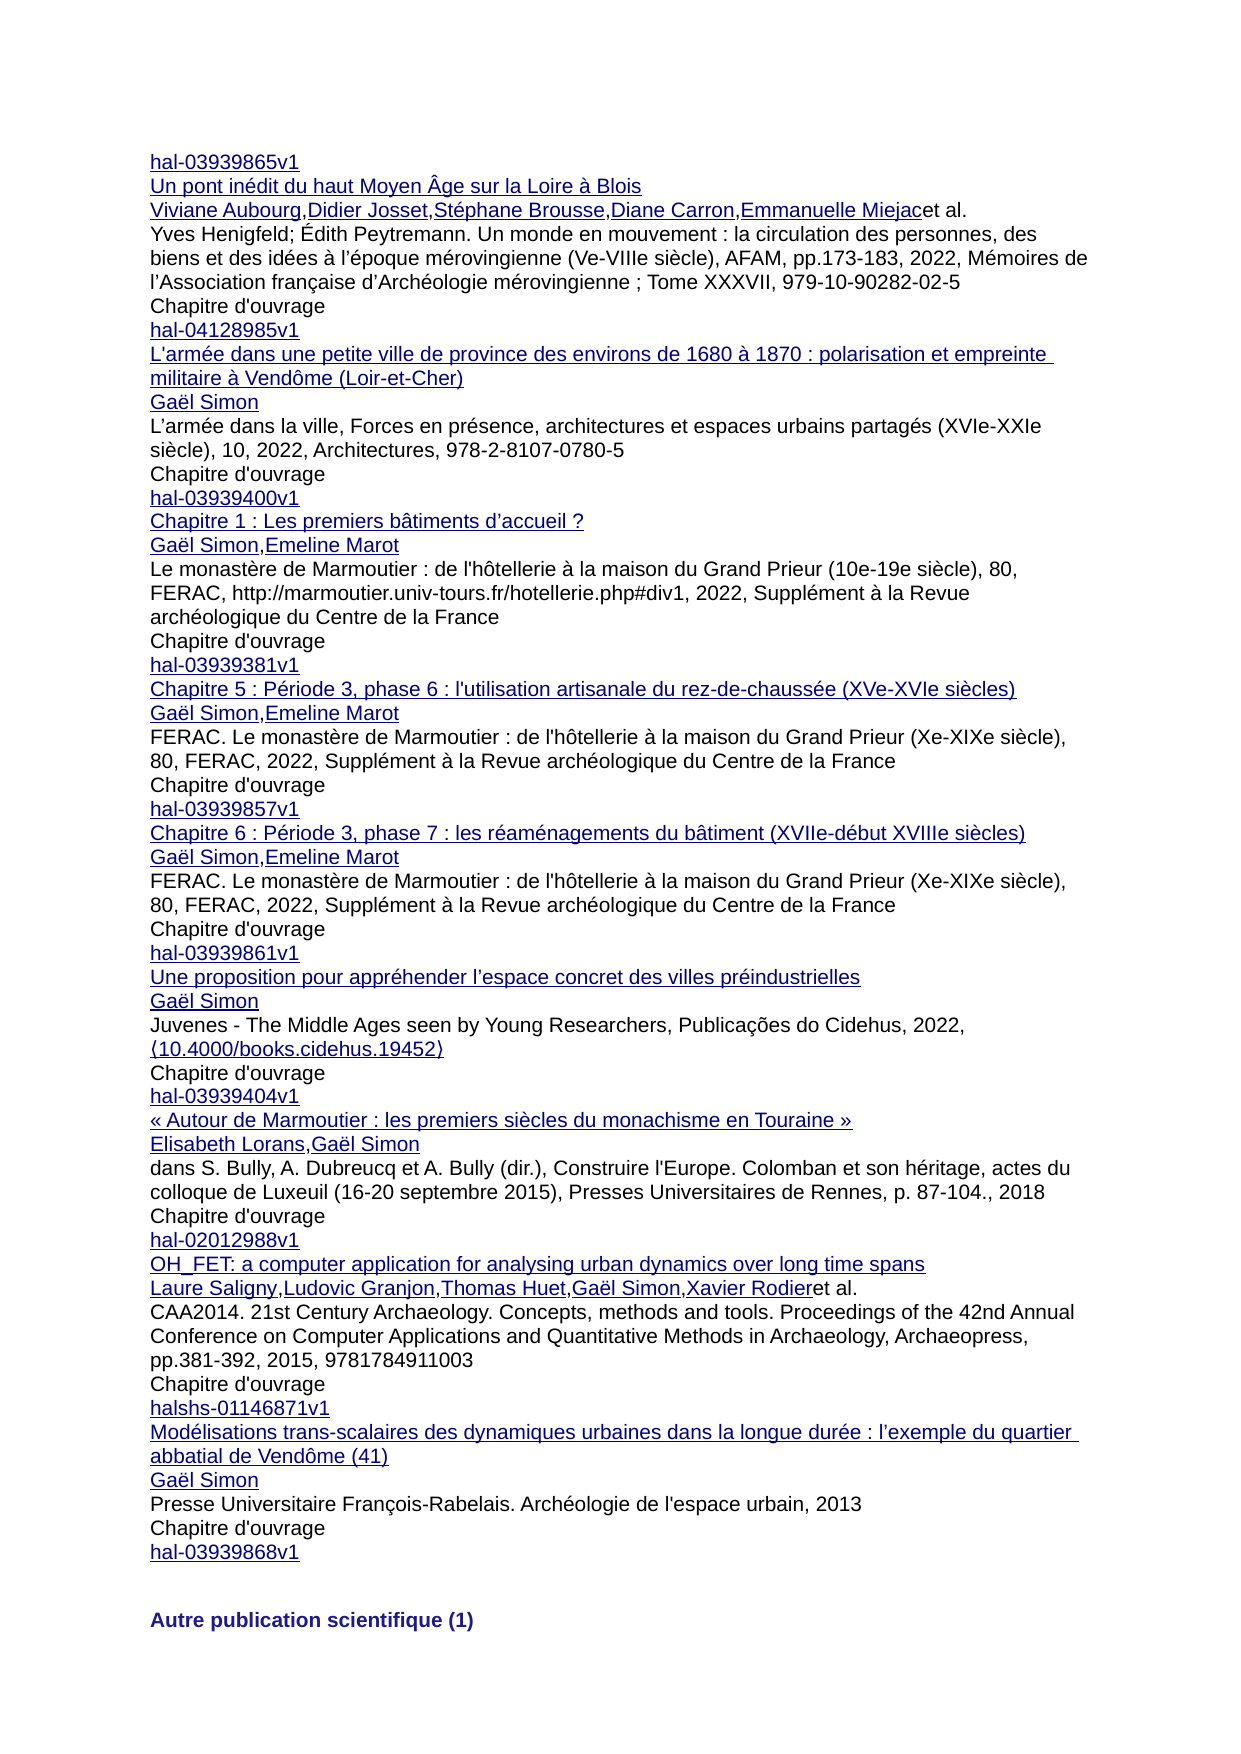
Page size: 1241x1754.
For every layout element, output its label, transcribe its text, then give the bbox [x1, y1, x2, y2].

table_cell Chapitre 1 : Les premiers bâtiments d’accueil ? Gaël Simon,Emeline Marot Le monastère de Marmoutier : de l'hôtellerie à la maison du Grand Prieur (10e-19e siècle), 80, FERAC, http://marmoutier.univ-tours.fr/hotellerie.php#div1, 2022, Supplément à la Revue archéologique du Centre de la France Chapitre d'ouvrage hal-03939381v1 [150, 509, 1090, 677]
table_cell Chapitre 6 : Période 3, phase 7 : les réaménagements du bâtiment (XVIIe-début XVIIIe siècles) Gaël Simon,Emeline Marot FERAC. Le monastère de Marmoutier : de l'hôtellerie à la maison du Grand Prieur (Xe-XIXe siècle), 80, FERAC, 2022, Supplément à la Revue archéologique du Centre de la France Chapitre d'ouvrage hal-03939861v1 [150, 821, 1090, 964]
table_cell Une proposition pour appréhender l’espace concret des villes préindustrielles Gaël Simon Juvenes - The Middle Ages seen by Young Researchers, Publicações do Cidehus, 2022, ⟨10.4000/books.cidehus.19452⟩ Chapitre d'ouvrage hal-03939404v1 [150, 965, 1090, 1108]
table_cell hal-03939865v1 [150, 150, 1090, 174]
table_cell Modélisations trans-scalaires des dynamiques urbaines dans la longue durée : l’exemple du quartier abbatial de Vendôme (41) Gaël Simon Presse Universitaire François-Rabelais. Archéologie de l'espace urbain, 2013 Chapitre d'ouvrage hal-03939868v1 [150, 1420, 1090, 1563]
table_cell L'armée dans une petite ville de province des environs de 1680 à 1870 : polarisation et empreinte militaire à Vendôme (Loir-et-Cher) Gaël Simon L’armée dans la ville, Forces en présence, architectures et espaces urbains partagés (XVIe-XXIe siècle), 10, 2022, Architectures, 978-2-8107-0780-5 Chapitre d'ouvrage hal-03939400v1 [150, 342, 1090, 509]
table_cell Chapitre 5 : Période 3, phase 6 : l'utilisation artisanale du rez-de-chaussée (XVe-XVIe siècles) Gaël Simon,Emeline Marot FERAC. Le monastère de Marmoutier : de l'hôtellerie à la maison du Grand Prieur (Xe-XIXe siècle), 80, FERAC, 2022, Supplément à la Revue archéologique du Centre de la France Chapitre d'ouvrage hal-03939857v1 [150, 677, 1090, 821]
table_cell OH_FET: a computer application for analysing urban dynamics over long time spans Laure Saligny,Ludovic Granjon,Thomas Huet,Gaël Simon,Xavier Rodieret al. CAA2014. 21st Century Archaeology. Concepts, methods and tools. Proceedings of the 42nd Annual Conference on Computer Applications and Quantitative Methods in Archaeology, Archaeopress, pp.381-392, 2015, 9781784911003 Chapitre d'ouvrage halshs-01146871v1 [150, 1252, 1090, 1420]
subtitle Autre publication scientifique (1) [150, 1608, 1090, 1632]
table_cell « Autour de Marmoutier : les premiers siècles du monachisme en Touraine » Elisabeth Lorans,Gaël Simon dans S. Bully, A. Dubreucq et A. Bully (dir.), Construire l'Europe. Colomban et son héritage, actes du colloque de Luxeuil (16-20 septembre 2015), Presses Universitaires de Rennes, p. 87-104., 2018 Chapitre d'ouvrage hal-02012988v1 [150, 1108, 1090, 1252]
table_cell Un pont inédit du haut Moyen Âge sur la Loire à Blois Viviane Aubourg,Didier Josset,Stéphane Brousse,Diane Carron,Emmanuelle Miejacet al. Yves Henigfeld; Édith Peytremann. Un monde en mouvement : la circulation des personnes, des biens et des idées à l’époque mérovingienne (Ve-VIIIe siècle), AFAM, pp.173-183, 2022, Mémoires de l’Association française d’Archéologie mérovingienne ; Tome XXXVII, 979-10-90282-02-5 Chapitre d'ouvrage hal-04128985v1 [150, 174, 1090, 342]
